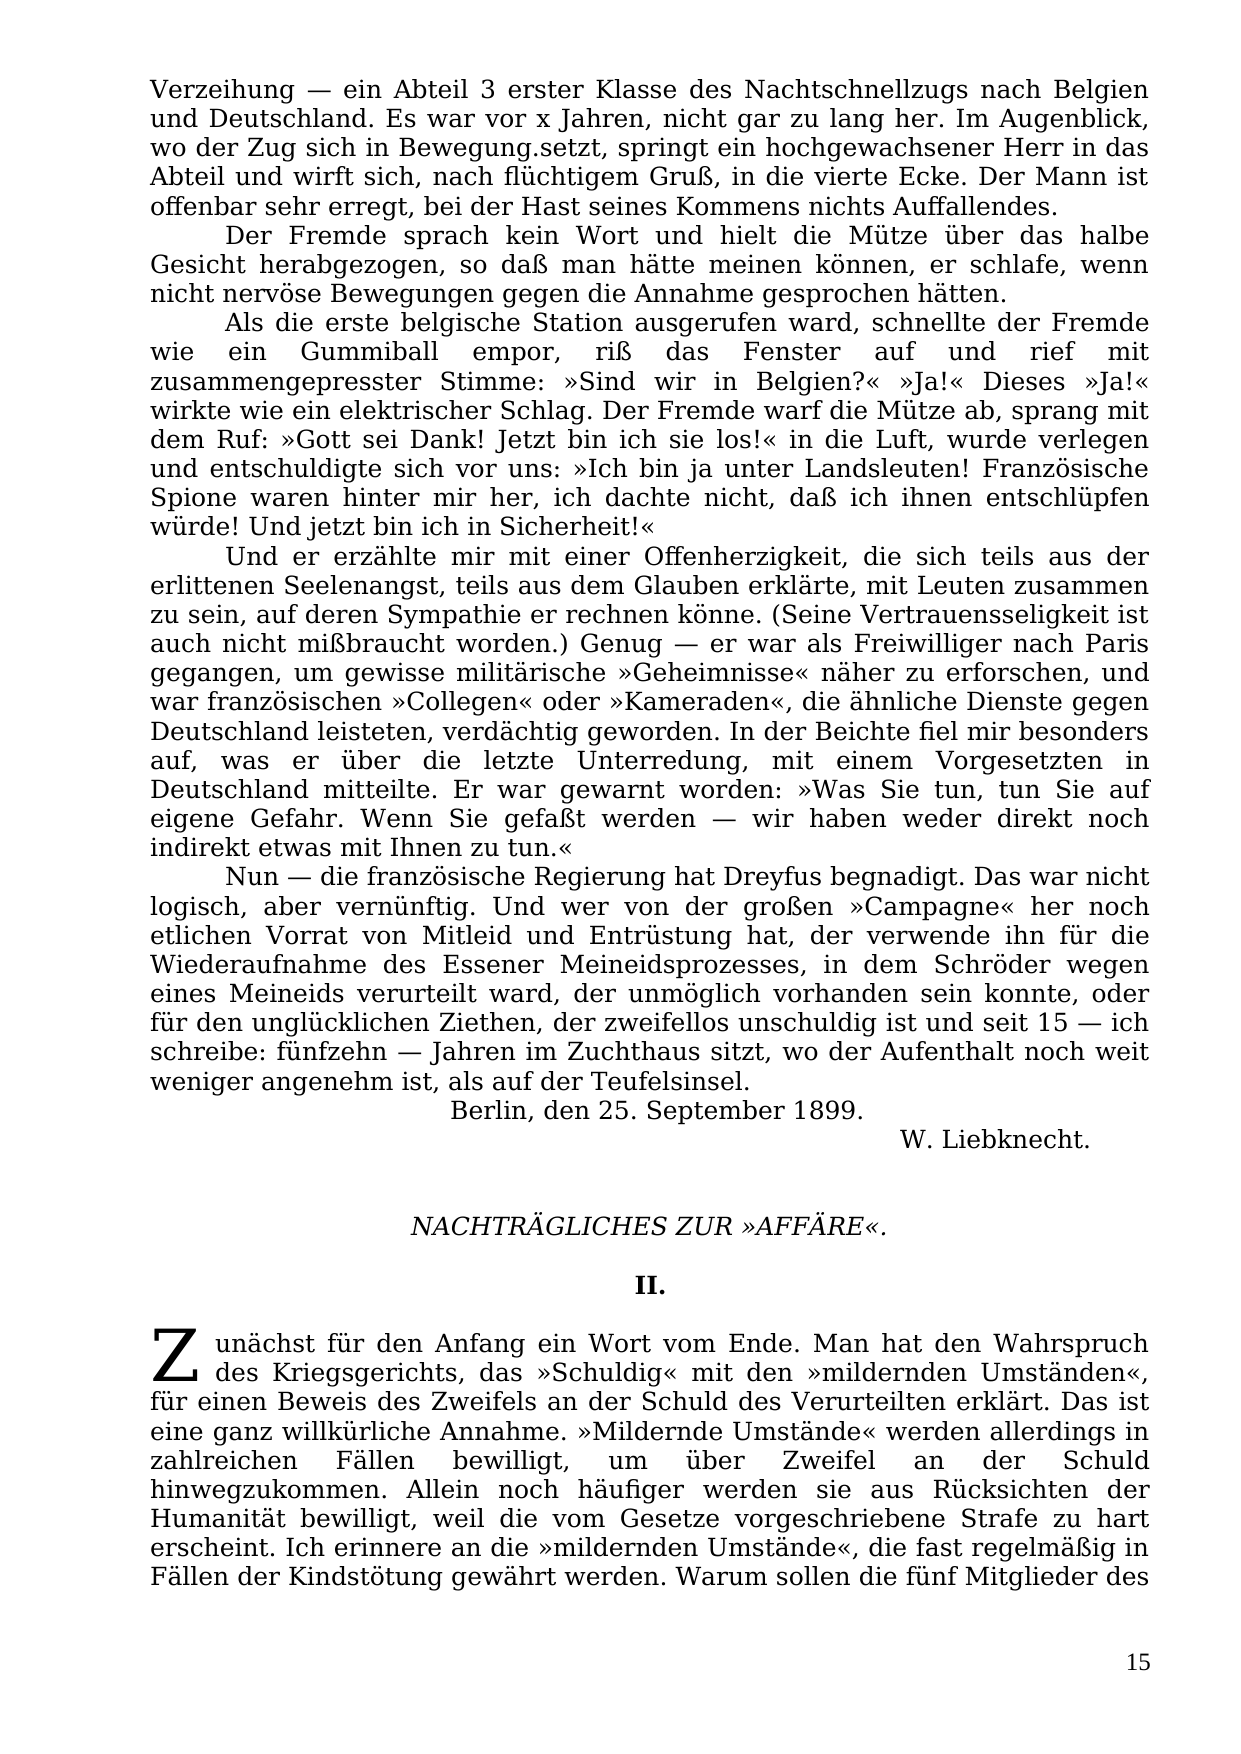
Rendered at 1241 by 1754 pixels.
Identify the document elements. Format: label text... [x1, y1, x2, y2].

text Nun — die französische Regierung hat Dreyfus begnadigt. Das war nicht logisch, aber vernünftig. Und wer von der großen »Campagne« her noch etlichen Vorrat von Mitleid und Entrüstung hat, der verwende ihn für die Wiederaufnahme des Essener Meineidsprozesses, in dem Schröder wegen eines Meineids verurteilt ward, der unmöglich vorhanden sein konnte, oder für den unglücklichen Ziethen, der zweifellos unschuldig ist und seit 15 — ich schreibe: fünfzehn — Jahren im Zuchthaus sitzt, wo der Aufenthalt noch weit weniger angenehm ist, als auf der Teufelsinsel. [150, 862, 1151, 1096]
text Der Fremde sprach kein Wort und hielt die Mütze über das halbe Gesicht herabgezogen, so daß man hätte meinen können, er schlafe, wenn nicht nervöse Bewegungen gegen die Annahme gesprochen hätten. [150, 221, 1151, 308]
text Und er erzählte mir mit einer Offenherzigkeit, die sich teils aus der erlittenen Seelenangst, teils aus dem Glauben erklärte, mit Leuten zusammen zu sein, auf deren Sympathie er rechnen könne. (Seine Vertrauensseligkeit ist auch nicht mißbraucht worden.) Genug — er war als Freiwilliger nach Paris gegangen, um gewisse militärische »Geheimnisse« näher zu erforschen, und war französischen »Collegen« oder »Kameraden«, die ähnliche Dienste gegen Deutschland leisteten, verdächtig geworden. In der Beichte fiel mir besonders auf, was er über die letzte Unterredung, mit einem Vorgesetzten in Deutschland mitteilte. Er war gewarnt worden: »Was Sie tun, tun Sie auf eigene Gefahr. Wenn Sie gefaßt werden — wir haben weder direkt noch indirekt etwas mit Ihnen zu tun.« [150, 542, 1151, 862]
text NACHTRÄGLICHES ZUR »AFFÄRE«. [150, 1212, 1151, 1242]
text Als die erste belgische Station ausgerufen ward, schnellte der Fremde wie ein Gummiball empor, riß das Fenster auf und rief mit zusammengepresster Stimme: »Sind wir in Belgien?« »Ja!« Dieses »Ja!« wirkte wie ein elektrischer Schlag. Der Fremde warf die Mütze ab, sprang mit dem Ruf: »Gott sei Dank! Jetzt bin ich sie los!« in die Luft, wurde verlegen und entschuldigte sich vor uns: »Ich bin ja unter Landsleuten! Französische Spione waren hinter mir her, ich dachte nicht, daß ich ihnen entschlüpfen würde! Und jetzt bin ich in Sicherheit!« [150, 308, 1151, 542]
text W. Liebknecht. [150, 1125, 1151, 1154]
text Berlin, den 25. September 1899. [150, 1096, 1151, 1125]
text Verzeihung — ein Abteil 3 erster Klasse des Nachtschnellzugs nach Belgien und Deutschland. Es war vor x Jahren, nicht gar zu lang her. Im Augenblick, wo der Zug sich in Bewegung.setzt, springt ein hochgewachsener Herr in das Abteil und wirft sich, nach flüchtigem Gruß, in die vierte Ecke. Der Mann ist offenbar sehr erregt, bei der Hast seines Kommens nichts Auffallendes. [150, 75, 1151, 221]
text II. [150, 1242, 1151, 1300]
text Zunächst für den Anfang ein Wort vom Ende. Man hat den Wahrspruch des Kriegsgerichts, das »Schuldig« mit den »mildernden Umständen«, für einen Beweis des Zweifels an der Schuld des Verurteilten erklärt. Das ist eine ganz willkürliche Annahme. »Mildernde Umstände« werden allerdings in zahlreichen Fällen bewilligt, um über Zweifel an der Schuld hinwegzukommen. Allein noch häufiger werden sie aus Rücksichten der Humanität bewilligt, weil die vom Gesetze vorgeschriebene Strafe zu hart erscheint. Ich erinnere an die »mildernden Umstände«, die fast regelmäßig in Fällen der Kindstötung gewährt werden. Warum sollen die fünf Mitglieder des [150, 1329, 1151, 1592]
